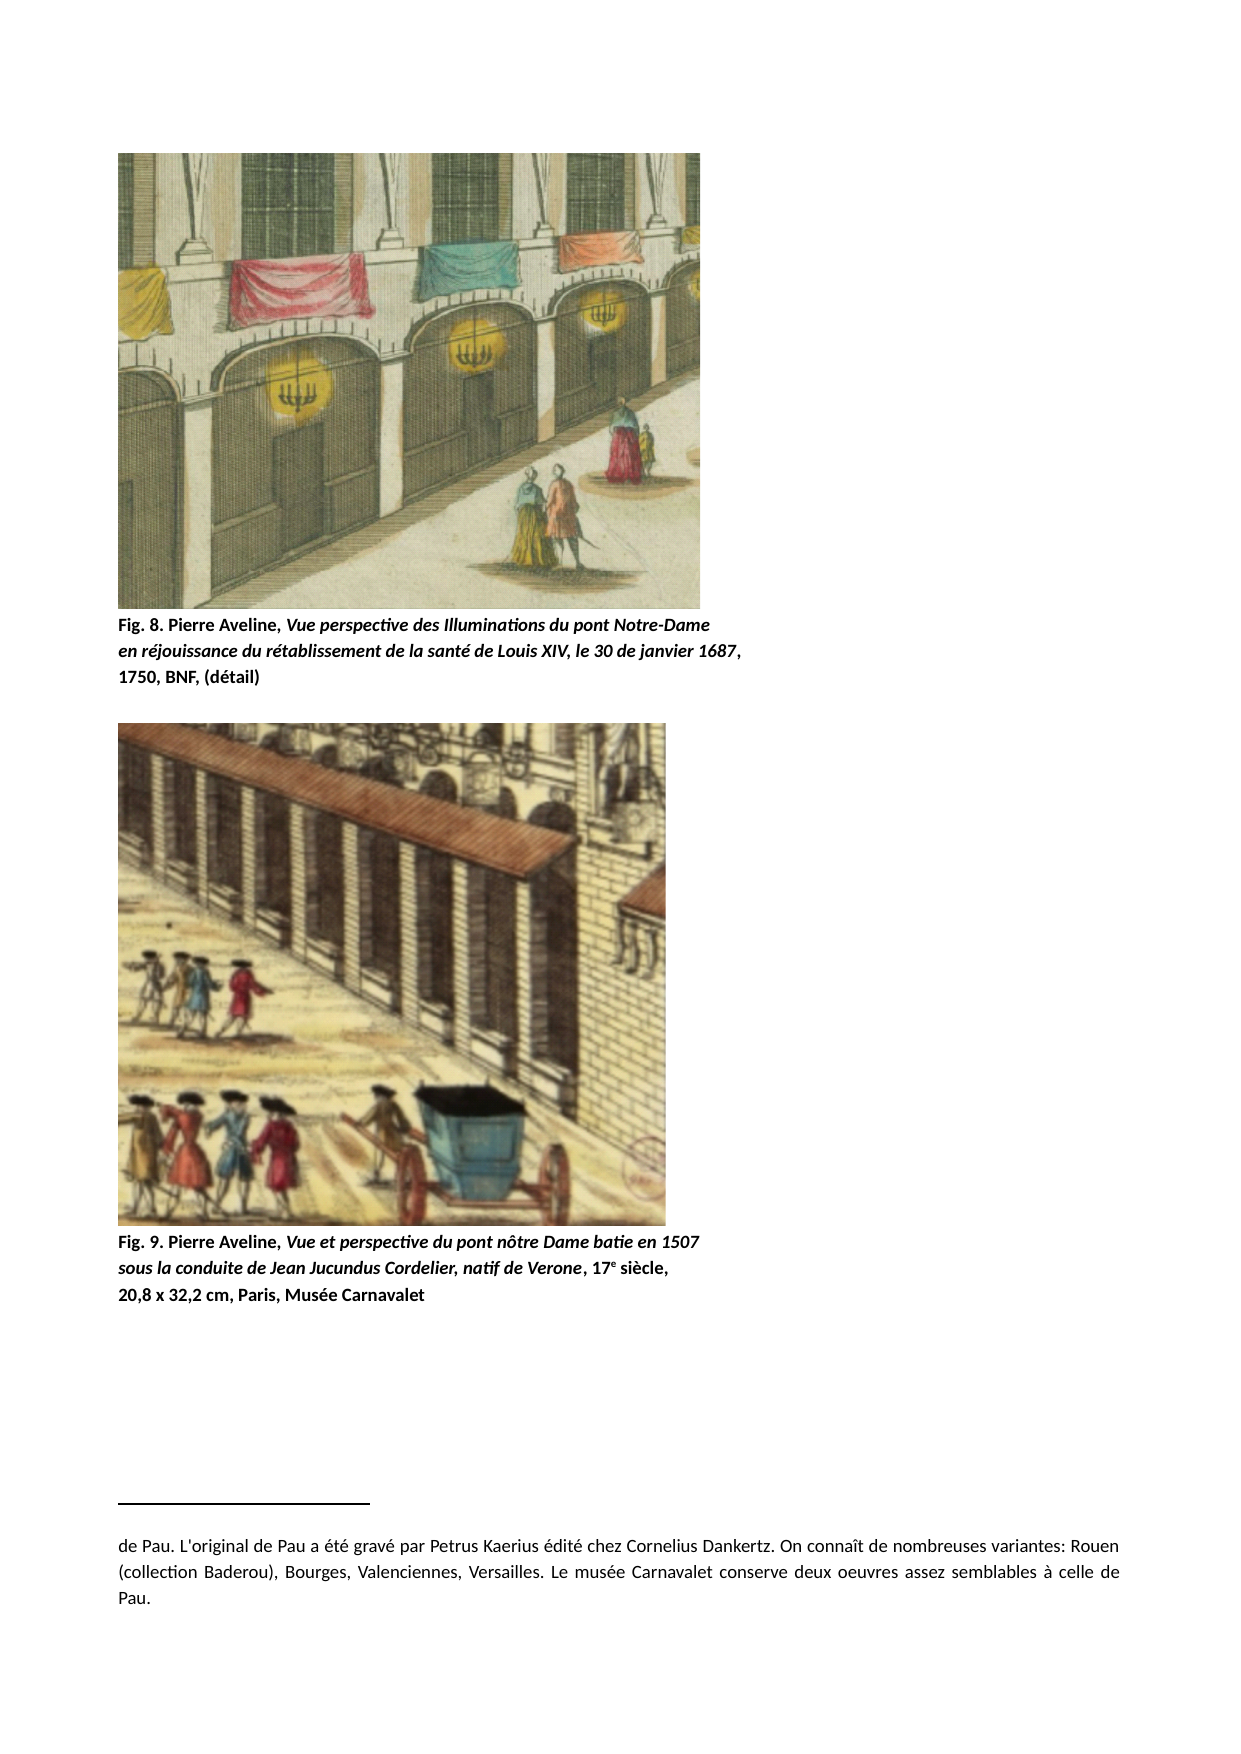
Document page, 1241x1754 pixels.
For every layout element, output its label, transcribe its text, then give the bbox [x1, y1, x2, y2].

text de Pau. L'original de Pau a été gravé par Petrus Kaerius édité chez Cornelius Dankertz. On connaît de nombreuses variantes: Rouen (collection Baderou), Bourges, Valenciennes, Versailles. Le musée Carnavalet conserve deux oeuvres assez semblables à celle de Pau. [118, 1534, 1122, 1609]
text 20,8 x 32,2 cm, Paris, Musée Carnavalet [118, 1283, 1122, 1306]
text Fig. 8. Pierre Aveline, Vue perspective des Illuminations du pont Notre-Dame [118, 613, 1122, 636]
text sous la conduite de Jean Jucundus Cordelier, natif de Verone, 17e siècle, [118, 1257, 1122, 1279]
text en réjouissance du rétablissement de la santé de Louis XIV, le 30 de janvier 1687, [118, 639, 1122, 662]
text 1750, BNF, (détail) [118, 666, 1122, 688]
text Fig. 9. Pierre Aveline, Vue et perspective du pont nôtre Dame batie en 1507 [118, 1230, 1122, 1253]
